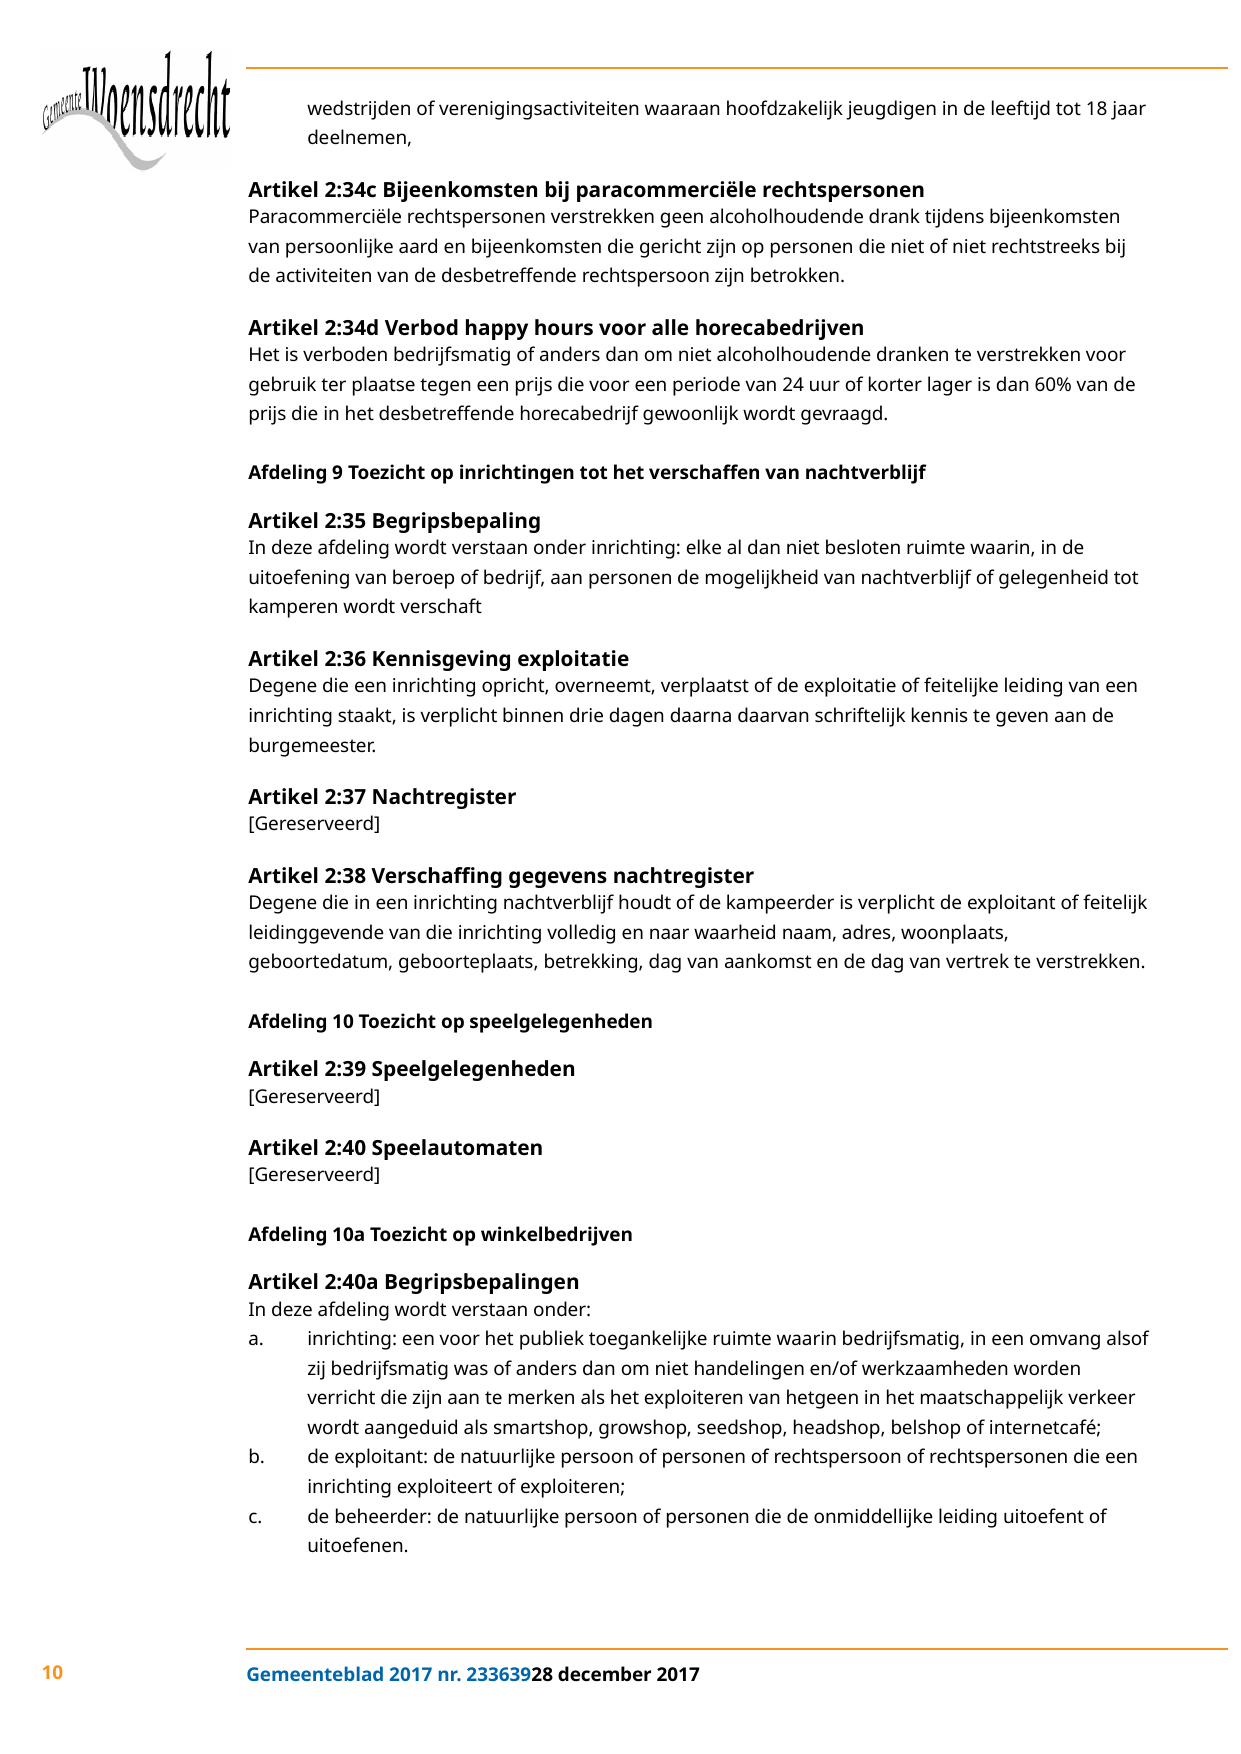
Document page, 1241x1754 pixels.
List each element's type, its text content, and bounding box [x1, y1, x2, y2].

text Artikel 2:34c Bijeenkomsten bij paracommerciële rechtspersonen [248, 175, 1152, 203]
text Degene die een inrichting opricht, overneemt, verplaatst of de exploitatie of feitelijke leiding van een inrichting staakt, is verplicht binnen drie dagen daarna daarvan schriftelijk kennis te geven aan de burgemeester. [248, 673, 1152, 757]
text Degene die in een inrichting nachtverblijf houdt of de kampeerder is verplicht de exploitant of feitelijk leidinggevende van die inrichting volledig en naar waarheid naam, adres, woonplaats, geboortedatum, geboorteplaats, betrekking, dag van aankomst en de dag van vertrek te verstrekken. [248, 889, 1152, 974]
text Het is verboden bedrijfsmatig of anders dan om niet alcoholhoudende dranken te verstrekken voor gebruik ter plaatse tegen een prijs die voor een periode van 24 uur of korter lager is dan 60% van de prijs die in het desbetreffende horecabedrijf gewoonlijk wordt gevraagd. [248, 341, 1152, 426]
list wedstrijden of verenigingsactiviteiten waaraan hoofdzakelijk jeugdigen in de leeftijd tot 18 jaar deelnemen, [248, 95, 1152, 150]
text Artikel 2:38 Verschaffing gegevens nachtregister [248, 861, 1152, 889]
text [Gereserveerd] [248, 811, 1152, 836]
text Artikel 2:40a Begripsbepalingen [248, 1267, 1152, 1296]
text Artikel 2:37 Nachtregister [248, 782, 1152, 811]
list de exploitant: de natuurlijke persoon of personen of rechtspersoon of rechtspersonen die een inrichting exploiteert of exploiteren; [248, 1444, 1152, 1499]
text Artikel 2:39 Speelgelegenheden [248, 1054, 1152, 1083]
text [Gereserveerd] [248, 1083, 1152, 1108]
text Paracommerciële rechtspersonen verstrekken geen alcoholhoudende drank tijdens bijeenkomsten van persoonlijke aard en bijeenkomsten die gericht zijn op personen die niet of niet rechtstreeks bij de activiteiten van de desbetreffende rechtspersoon zijn betrokken. [248, 203, 1152, 288]
text Afdeling 9 Toezicht op inrichtingen tot het verschaffen van nachtverblijf [248, 459, 1152, 485]
text Afdeling 10 Toezicht op speelgelegenheden [248, 1008, 1152, 1033]
list inrichting: een voor het publiek toegankelijke ruimte waarin bedrijfsmatig, in een omvang alsof zij bedrijfsmatig was of anders dan om niet handelingen en/of werkzaamheden worden verricht die zijn aan te merken als het exploiteren van hetgeen in het maatschappelijk verkeer wordt aangeduid als smartshop, growshop, seedshop, headshop, belshop of internetcafé; [248, 1325, 1152, 1440]
text Afdeling 10a Toezicht op winkelbedrijven [248, 1221, 1152, 1247]
text Artikel 2:35 Begripsbepaling [248, 506, 1152, 534]
text [Gereserveerd] [248, 1162, 1152, 1187]
text Artikel 2:36 Kennisgeving exploitatie [248, 644, 1152, 673]
text Artikel 2:40 Speelautomaten [248, 1133, 1152, 1162]
list de beheerder: de natuurlijke persoon of personen die de onmiddellijke leiding uitoefent of uitoefenen. [248, 1503, 1152, 1558]
text In deze afdeling wordt verstaan onder: [248, 1296, 1152, 1322]
text In deze afdeling wordt verstaan onder inrichting: elke al dan niet besloten ruimte waarin, in de uitoefening van beroep of bedrijf, aan personen de mogelijkheid van nachtverblijf of gelegenheid tot kamperen wordt verschaft [248, 534, 1152, 619]
picture [41, 47, 231, 172]
text Artikel 2:34d Verbod happy hours voor alle horecabedrijven [248, 313, 1152, 341]
